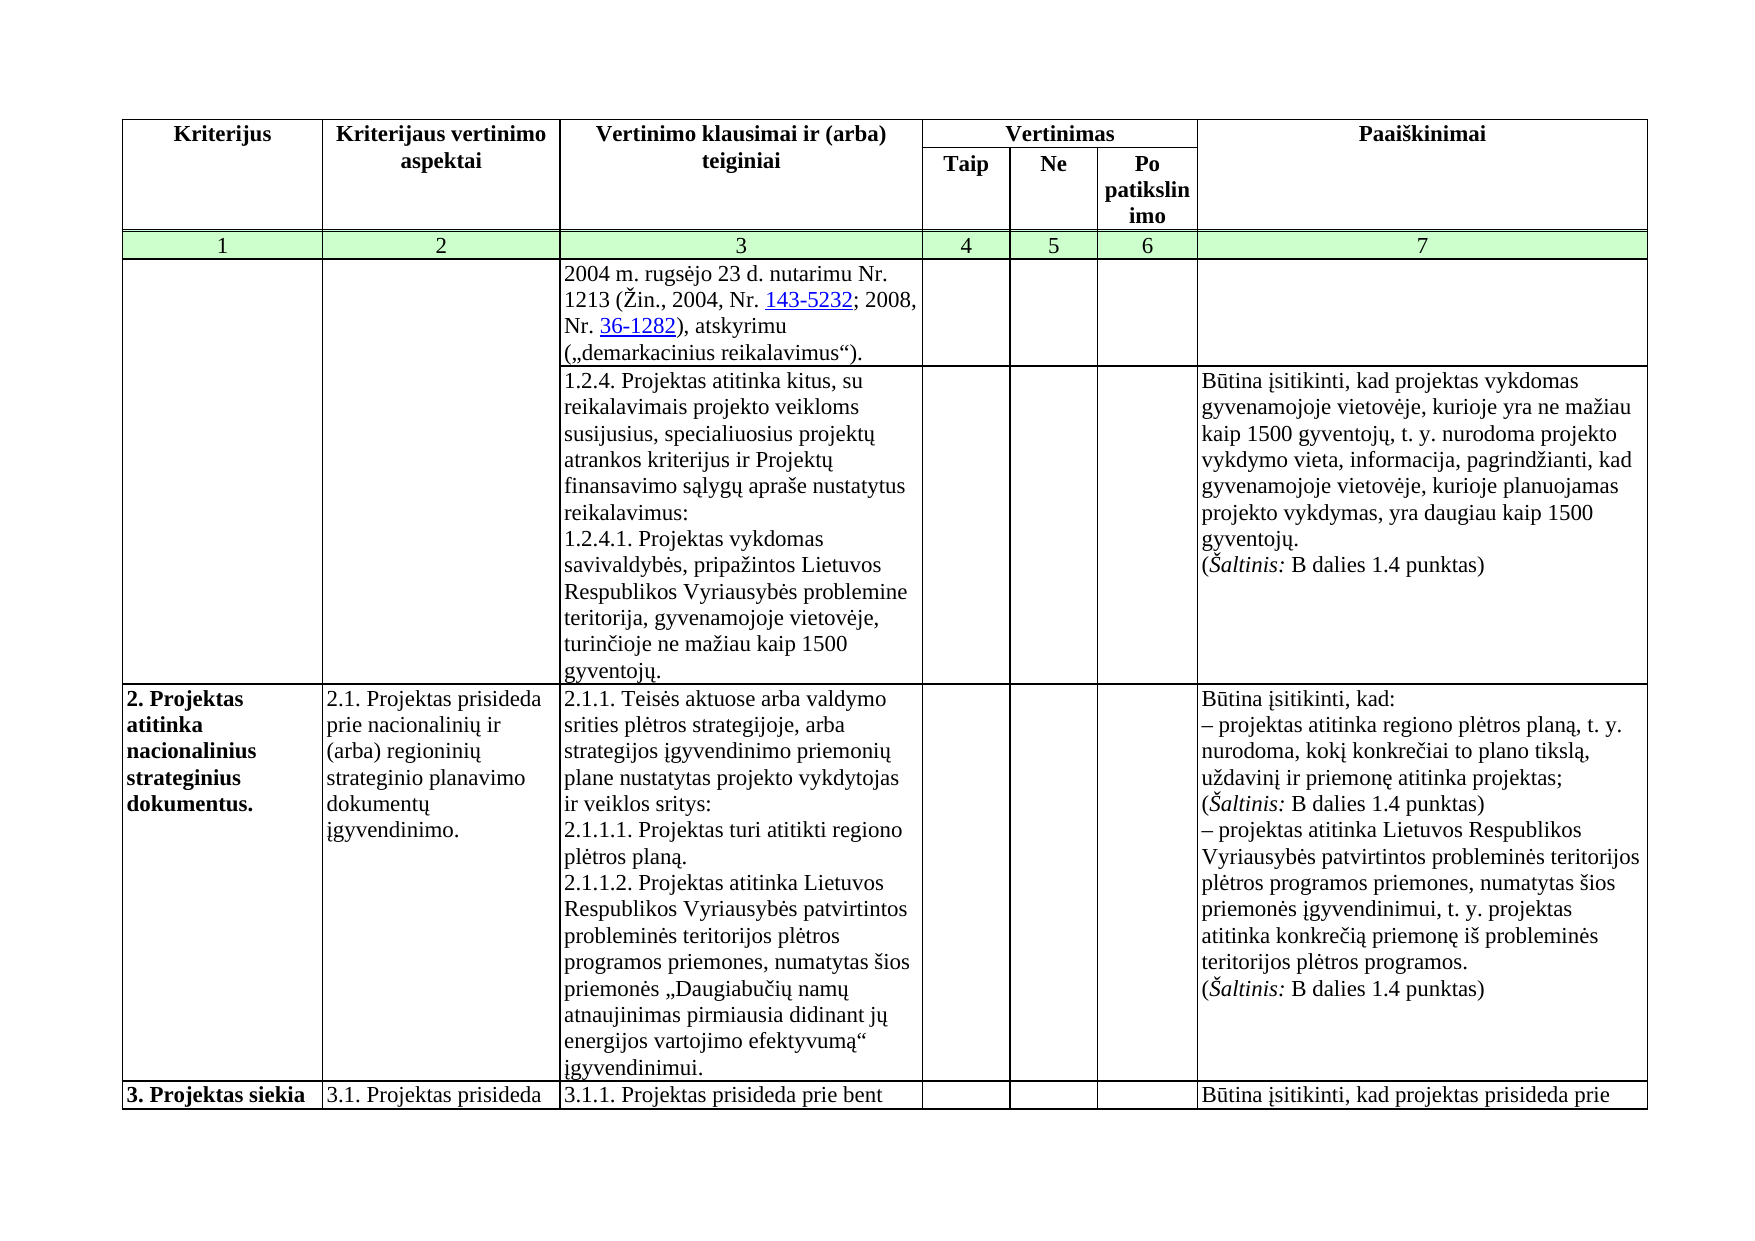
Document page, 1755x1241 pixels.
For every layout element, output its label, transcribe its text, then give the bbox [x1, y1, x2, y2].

table_cell [323, 365, 559, 683]
table_cell [923, 685, 1009, 1080]
table_cell [1098, 260, 1197, 365]
table_cell [1011, 367, 1097, 683]
table_header Vertinimo klausimai ir (arba) teiginiai [561, 120, 922, 229]
table_header Paaiškinimai [1198, 120, 1647, 229]
table_cell 2004 m. rugsėjo 23 d. nutarimu Nr. 1213 (Žin., 2004, Nr. 143-5232; 2008, Nr. 36-1282), atskyrimu („demarkacinius reikalavimus“). [561, 260, 922, 365]
table_cell 1.2.4. Projektas atitinka kitus, su reikalavimais projekto veikloms susijusius, specialiuosius projektų atrankos kriterijus ir Projektų finansavimo sąlygų apraše nustatytus reikalavimus: 1.2.4.1. Projektas vykdomas savivaldybės, pripažintos Lietuvos Respublikos Vyriausybės problemine teritorija, gyvenamojoje vietovėje, turinčioje ne mažiau kaip 1500 gyventojų. [561, 367, 922, 683]
table_header Kriterijus [123, 120, 322, 229]
table_cell Po patikslinimo [1098, 148, 1197, 229]
table_cell 3 [561, 232, 922, 258]
table_cell Būtina įsitikinti, kad projektas vykdomas gyvenamojoje vietovėje, kurioje yra ne mažiau kaip 1500 gyventojų, t. y. nurodoma projekto vykdymo vieta, informacija, pagrindžianti, kad gyvenamojoje vietovėje, kurioje planuojamas projekto vykdymas, yra daugiau kaip 1500 gyventojų. (Šaltinis: B dalies 1.4 punktas) [1198, 367, 1647, 683]
table_cell Taip [923, 148, 1009, 229]
table_cell [1098, 685, 1197, 1080]
table_cell [1198, 260, 1647, 365]
table_cell 2. Projektas atitinka nacionalinius strateginius dokumentus. [123, 685, 322, 1080]
table_cell Būtina įsitikinti, kad projektas prisideda prie [1198, 1082, 1647, 1108]
table_cell 5 [1011, 232, 1097, 258]
table_cell [123, 260, 322, 365]
table_cell 3.1. Projektas prisideda [323, 1082, 559, 1108]
table_cell [1011, 685, 1097, 1080]
table_cell [123, 365, 322, 683]
table_cell 6 [1098, 232, 1197, 258]
table_cell 1 [123, 232, 322, 258]
table_header Vertinimas [923, 120, 1197, 147]
table_cell 4 [923, 232, 1009, 258]
table_cell 7 [1198, 232, 1647, 258]
table_cell [1098, 1082, 1197, 1108]
table_cell [323, 260, 559, 365]
table_cell [1011, 260, 1097, 365]
table_cell 2.1. Projektas prisideda prie nacionalinių ir (arba) regioninių strateginio planavimo dokumentų įgyvendinimo. [323, 685, 559, 1080]
table_cell Būtina įsitikinti, kad: – projektas atitinka regiono plėtros planą, t. y. nurodoma, kokį konkrečiai to plano tikslą, uždavinį ir priemonę atitinka projektas; (Šaltinis: B dalies 1.4 punktas) – projektas atitinka Lietuvos Respublikos Vyriausybės patvirtintos probleminės teritorijos plėtros programos priemones, numatytas šios priemonės įgyvendinimui, t. y. projektas atitinka konkrečią priemonę iš probleminės teritorijos plėtros programos. (Šaltinis: B dalies 1.4 punktas) [1198, 685, 1647, 1080]
table_cell [923, 260, 1009, 365]
table_cell [1011, 1082, 1097, 1108]
table_cell 3.1.1. Projektas prisideda prie bent [561, 1082, 922, 1108]
table_header Kriterijaus vertinimo aspektai [323, 120, 559, 229]
table_cell 2.1.1. Teisės aktuose arba valdymo srities plėtros strategijoje, arba strategijos įgyvendinimo priemonių plane nustatytas projekto vykdytojas ir veiklos sritys: 2.1.1.1. Projektas turi atitikti regiono plėtros planą. 2.1.1.2. Projektas atitinka Lietuvos Respublikos Vyriausybės patvirtintos probleminės teritorijos plėtros programos priemones, numatytas šios priemonės „Daugiabučių namų atnaujinimas pirmiausia didinant jų energijos vartojimo efektyvumą“ įgyvendinimui. [561, 685, 922, 1080]
table_cell 3. Projektas siekia [123, 1082, 322, 1108]
table_cell 2 [323, 232, 559, 258]
table_cell [1098, 367, 1197, 683]
table_cell [923, 1082, 1009, 1108]
table_cell Ne [1011, 148, 1097, 229]
table_cell [923, 367, 1009, 683]
